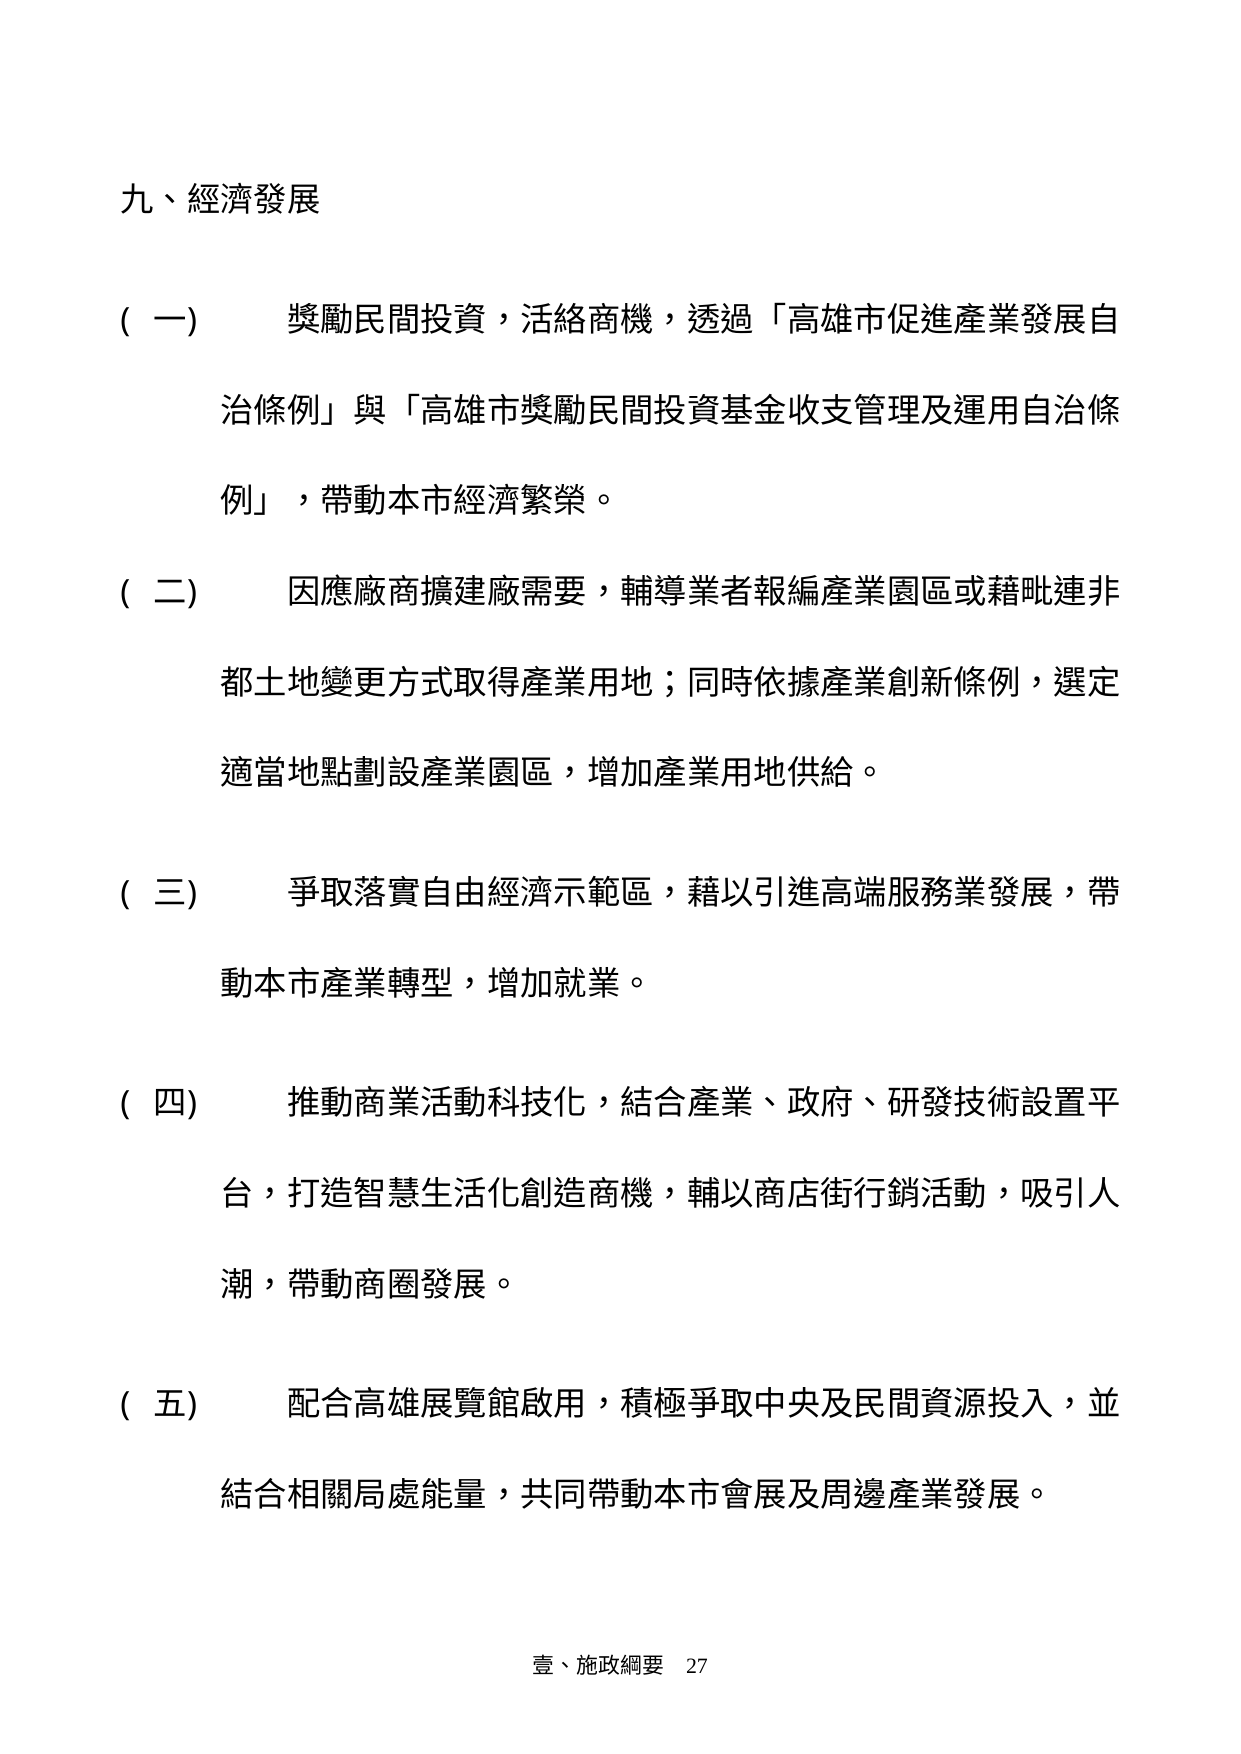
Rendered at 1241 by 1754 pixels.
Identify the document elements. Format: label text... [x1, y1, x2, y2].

list 推動商業活動科技化，結合產業、政府、研發技術設置平台，打造智慧生活化創造商機，輔以商店街行銷活動，吸引人潮，帶動商圈發展。 [120, 1055, 1120, 1327]
list 因應廠商擴建廠需要，輔導業者報編產業園區或藉毗連非都土地變更方式取得產業用地；同時依據產業創新條例，選定適當地點劃設產業園區，增加產業用地供給。 [120, 544, 1120, 816]
list 獎勵民間投資，活絡商機，透過「高雄市促進產業發展自治條例」與「高雄市獎勵民間投資基金收支管理及運用自治條例」，帶動本市經濟繁榮。 [120, 272, 1120, 544]
list 爭取落實自由經濟示範區，藉以引進高端服務業發展，帶動本市產業轉型，增加就業。 [120, 845, 1120, 1026]
text 九、經濟發展 [120, 152, 1120, 243]
list 配合高雄展覽館啟用，積極爭取中央及民間資源投入，並結合相關局處能量，共同帶動本市會展及周邊產業發展。 [120, 1356, 1120, 1537]
